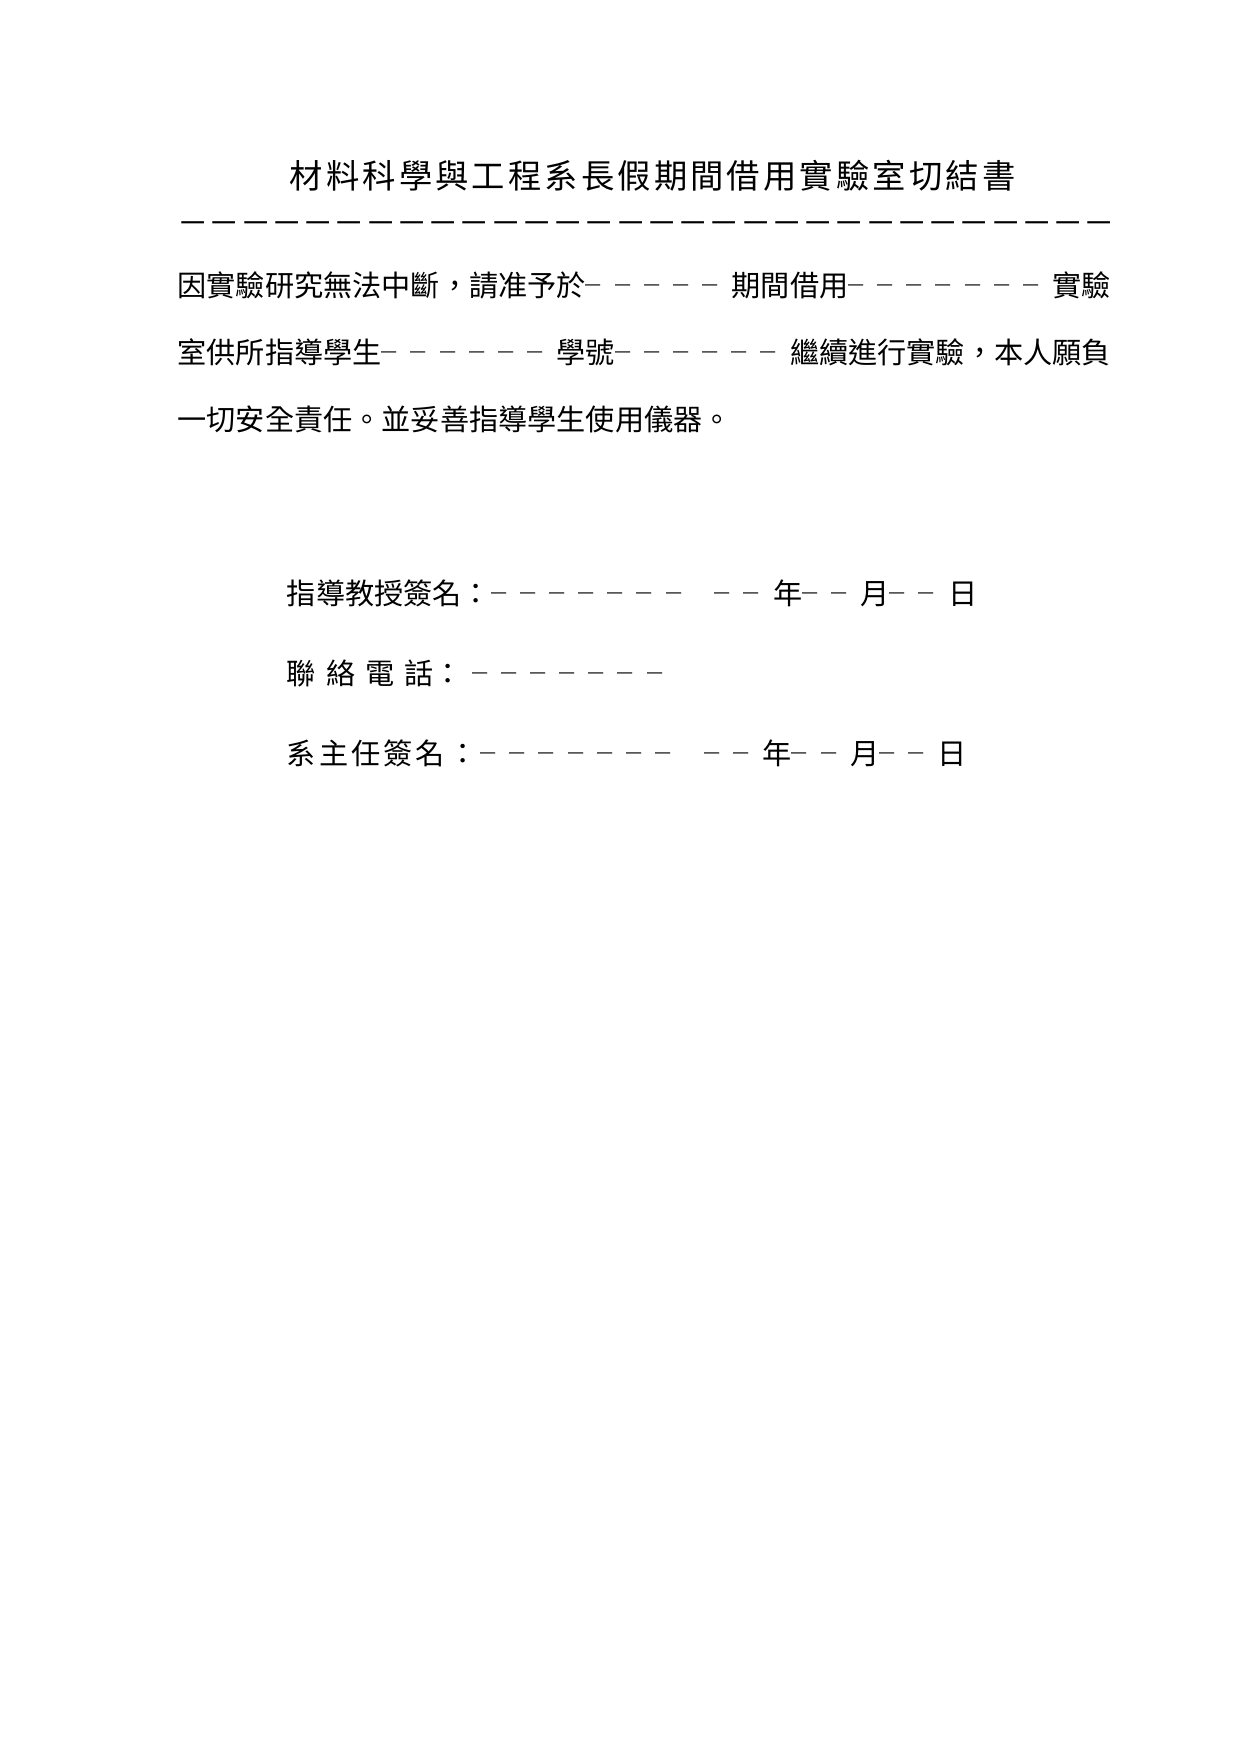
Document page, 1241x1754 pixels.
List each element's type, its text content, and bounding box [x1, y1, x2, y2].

text 系主任簽名：╴╴╴╴╴╴╴ ╴╴年╴╴月╴╴日 [177, 730, 1128, 773]
text 一切安全責任。並妥善指導學生使用儀器。 [177, 397, 1128, 439]
text 材料科學與工程系長假期間借用實驗室切結書 [177, 150, 1128, 198]
text 指導教授簽名：╴╴╴╴╴╴╴ ╴╴年╴╴月╴╴日 [177, 571, 1128, 613]
text －－－－－－－－－－－－－－－－－－－－－－－－－－－－－－ [177, 198, 1128, 243]
text 聯絡電話：╴╴╴╴╴╴╴ [177, 651, 1128, 693]
text 因實驗研究無法中斷，請准予於╴╴╴╴╴期間借用╴╴╴╴╴╴╴實驗 [177, 262, 1128, 304]
text 室供所指導學生╴╴╴╴╴╴學號╴╴╴╴╴╴繼續進行實驗，本人願負 [177, 329, 1128, 372]
